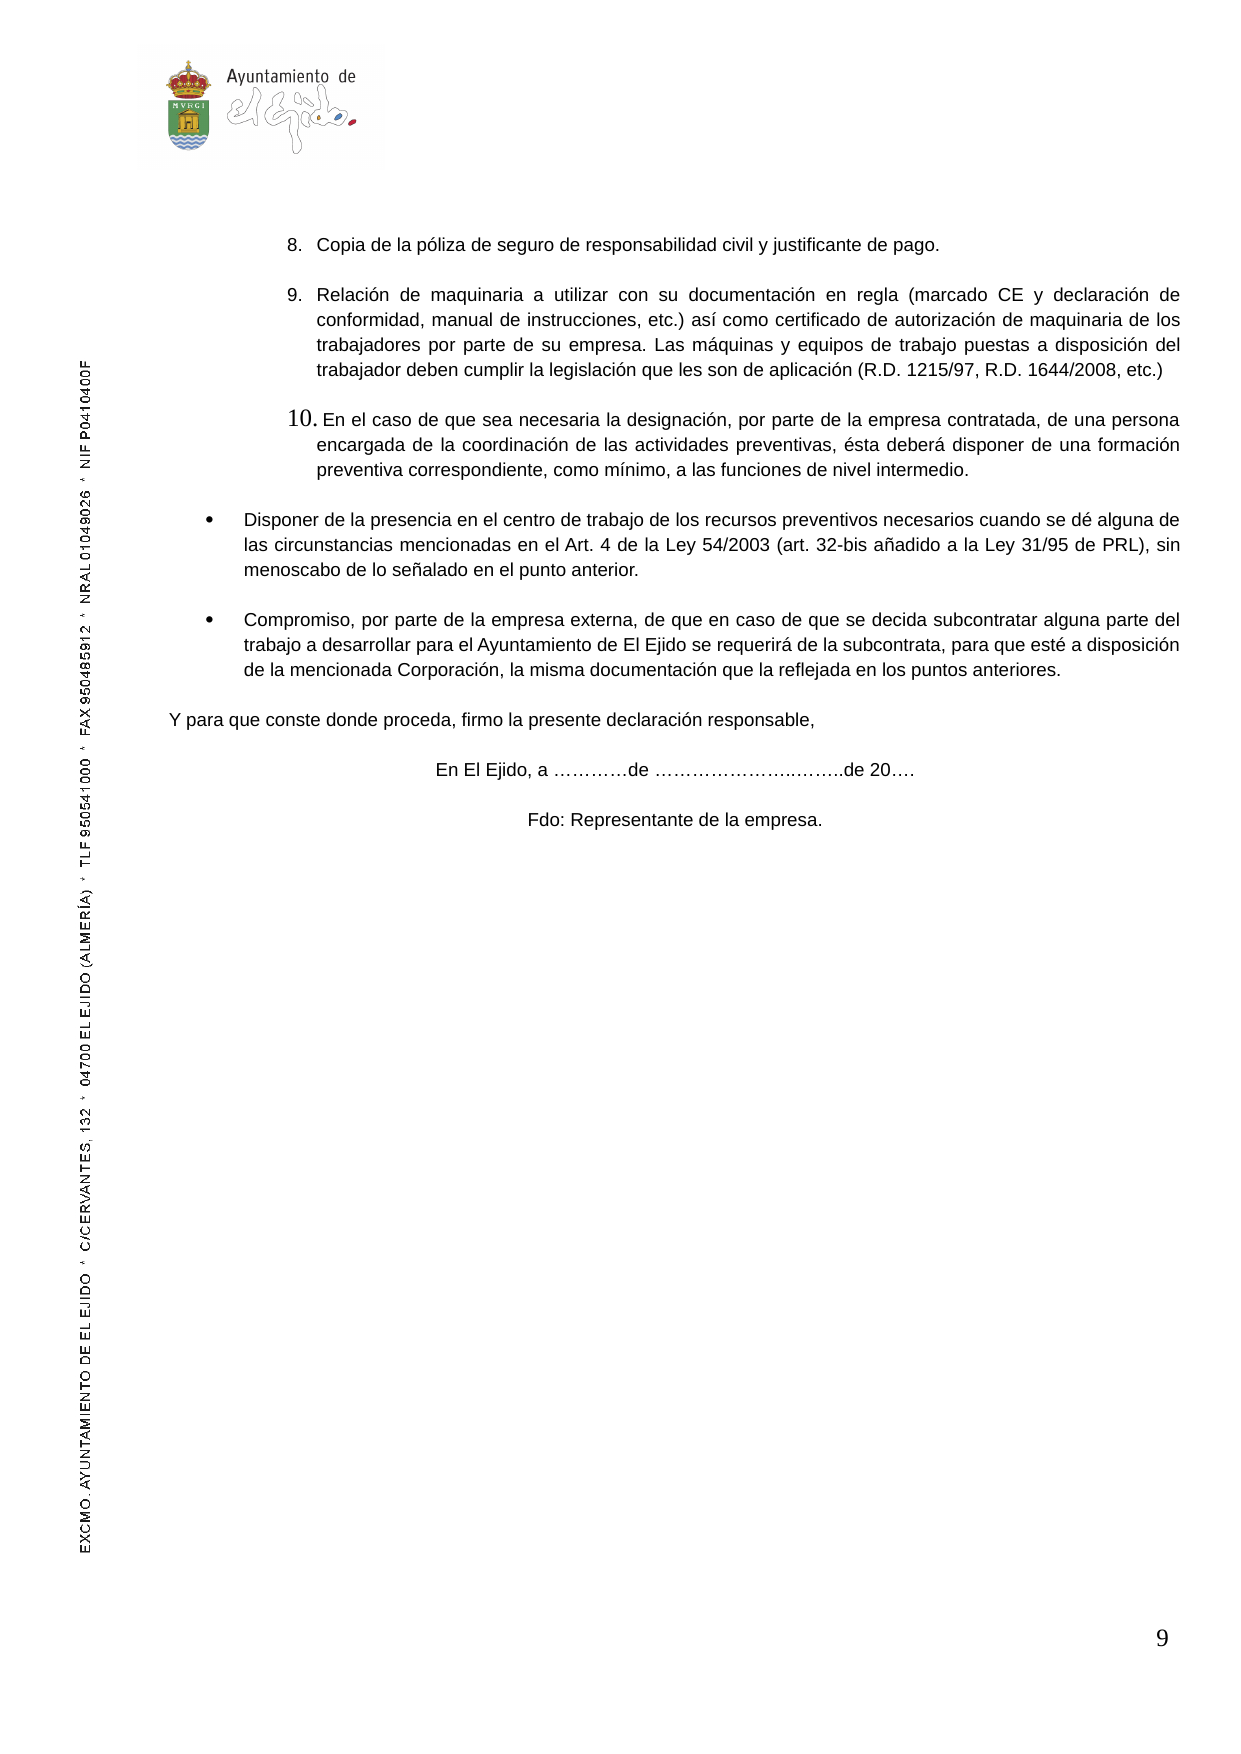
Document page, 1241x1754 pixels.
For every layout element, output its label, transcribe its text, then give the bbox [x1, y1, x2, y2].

text Fdo: Representante de la empresa. [169, 807, 1181, 832]
list En el caso de que sea necesaria la designación, por parte de la empresa contratada, de una persona encargada de la coordinación de las actividades preventivas, ésta deberá disponer de una formación preventiva correspondiente, como mínimo, a las funciones de nivel intermedio. [287, 407, 1181, 482]
text En El Ejido, a …………de …………………..……..de 20…. [169, 757, 1181, 782]
list Compromiso, por parte de la empresa externa, de que en caso de que se decida subcontratar alguna parte del trabajo a desarrollar para el Ayuntamiento de El Ejido se requerirá de la subcontrata, para que esté a disposición de la mencionada Corporación, la misma documentación que la reflejada en los puntos anteriores. [206, 607, 1181, 682]
list Disponer de la presencia en el centro de trabajo de los recursos preventivos necesarios cuando se dé alguna de las circunstancias mencionadas en el Art. 4 de la Ley 54/2003 (art. 32-bis añadido a la Ley 31/95 de PRL), sin menoscabo de lo señalado en el punto anterior. [206, 507, 1181, 582]
text Y para que conste donde proceda, firmo la presente declaración responsable, [169, 707, 1181, 732]
list Copia de la póliza de seguro de responsabilidad civil y justificante de pago. [287, 232, 1181, 257]
picture [137, 44, 385, 170]
picture [75, 355, 95, 1556]
list Relación de maquinaria a utilizar con su documentación en regla (marcado CE y declaración de conformidad, manual de instrucciones, etc.) así como certificado de autorización de maquinaria de los trabajadores por parte de su empresa. Las máquinas y equipos de trabajo puestas a disposición del trabajador deben cumplir la legislación que les son de aplicación (R.D. 1215/97, R.D. 1644/2008, etc.) [287, 282, 1181, 382]
